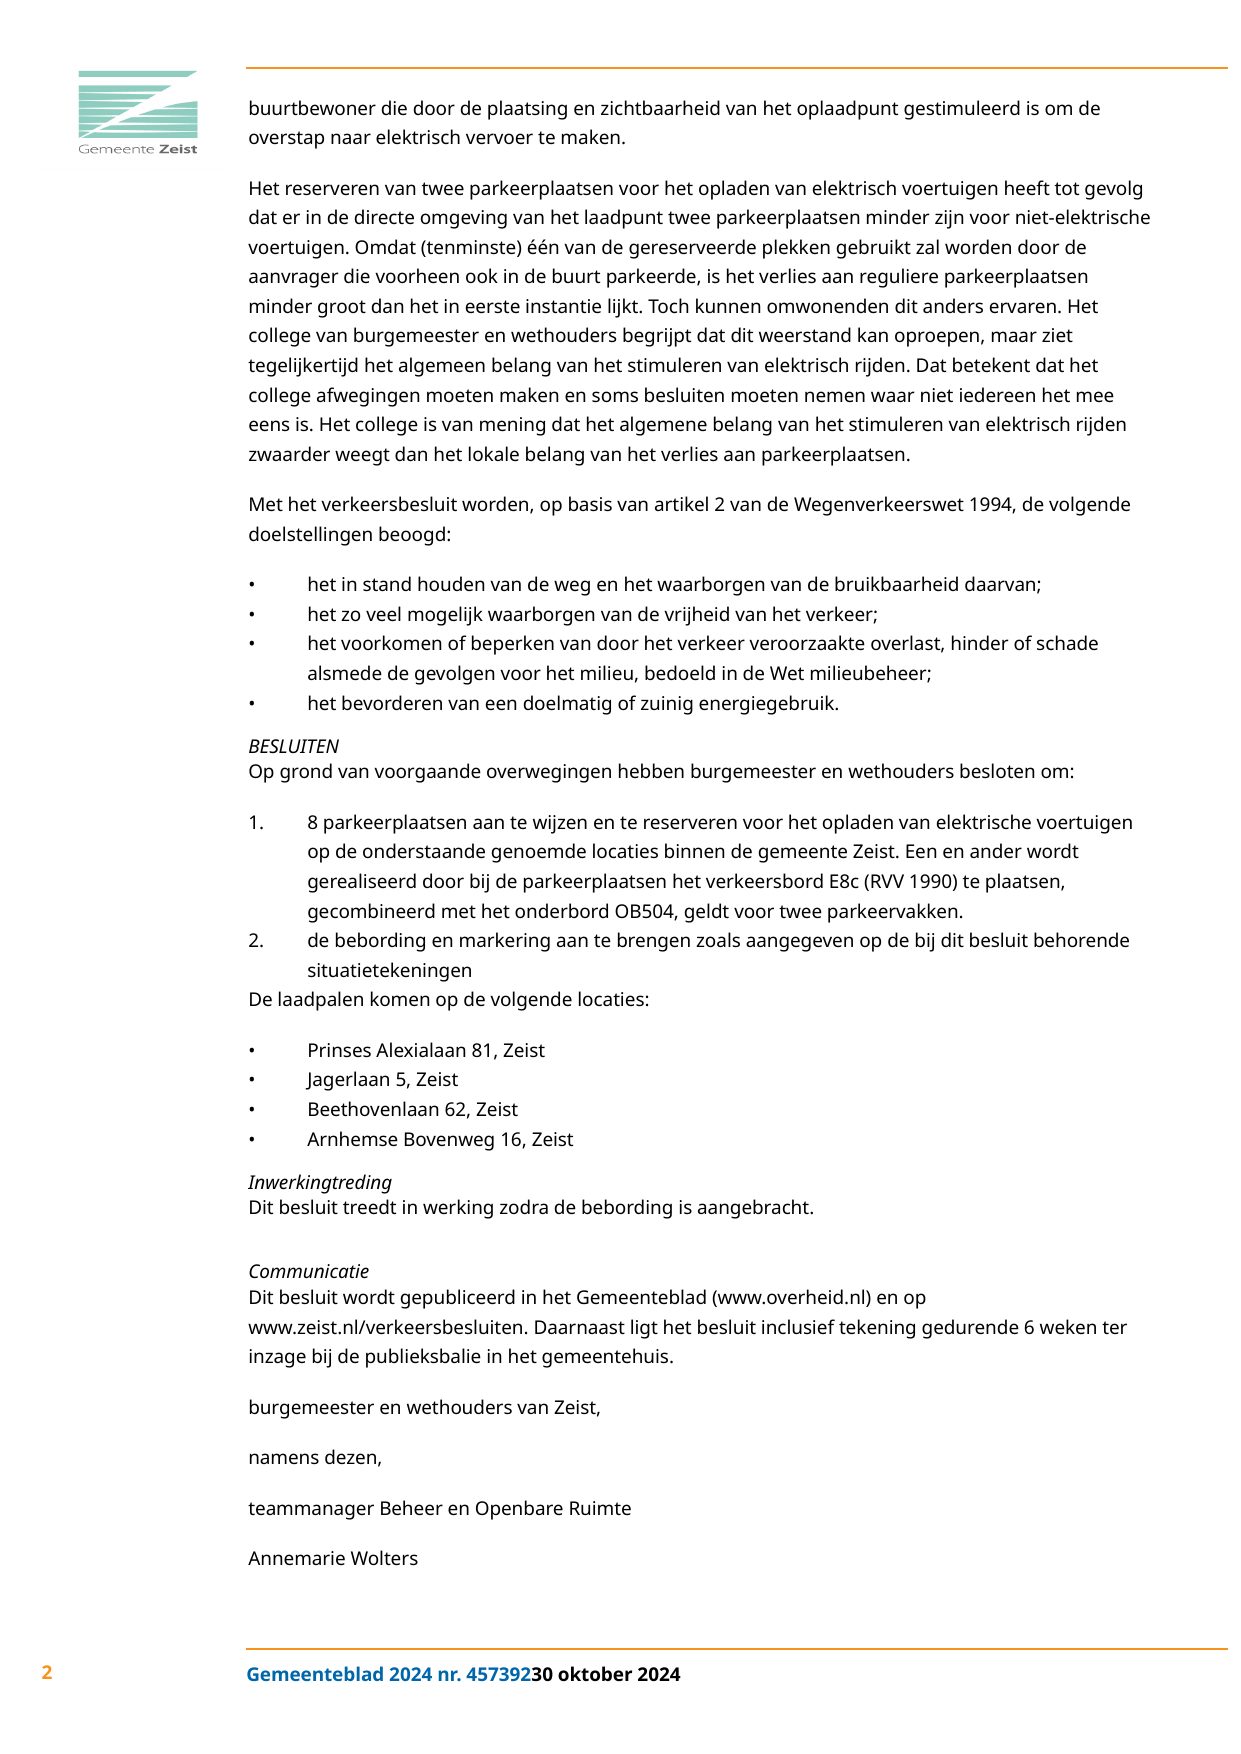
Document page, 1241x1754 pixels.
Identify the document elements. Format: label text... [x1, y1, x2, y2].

text Annemarie Wolters [248, 1545, 1152, 1571]
picture [41, 47, 231, 172]
text namens dezen, [248, 1444, 1152, 1470]
list het in stand houden van de weg en het waarborgen van de bruikbaarheid daarvan; [248, 571, 1152, 597]
text Communicatie [248, 1258, 1152, 1284]
list Arnhemse Bovenweg 16, Zeist [248, 1126, 1152, 1151]
list Jagerlaan 5, Zeist [248, 1067, 1152, 1092]
text burgemeester en wethouders van Zeist, [248, 1394, 1152, 1419]
text Dit besluit treedt in werking zodra de bebording is aangebracht. [248, 1194, 1152, 1220]
list Beethovenlaan 62, Zeist [248, 1096, 1152, 1122]
list Prinses Alexialaan 81, Zeist [248, 1037, 1152, 1063]
text Inwerkingtreding [248, 1169, 1152, 1194]
list het voorkomen of beperken van door het verkeer veroorzaakte overlast, hinder of schade alsmede de gevolgen voor het milieu, bedoeld in de Wet milieubeheer; [248, 631, 1152, 686]
list de bebording en markering aan te brengen zoals aangegeven op de bij dit besluit behorende situatietekeningen [248, 927, 1152, 983]
text Op grond van voorgaande overwegingen hebben burgemeester en wethouders besloten om: [248, 759, 1152, 784]
list het bevorderen van een doelmatig of zuinig energiegebruik. [248, 690, 1152, 716]
text teammanager Beheer en Openbare Ruimte [248, 1495, 1152, 1520]
text Met het verkeersbesluit worden, op basis van artikel 2 van de Wegenverkeerswet 1994, de volgende doelstellingen beoogd: [248, 491, 1152, 547]
text BESLUITEN [248, 733, 1152, 759]
text De laadpalen komen op de volgende locaties: [248, 987, 1152, 1012]
list het zo veel mogelijk waarborgen van de vrijheid van het verkeer; [248, 601, 1152, 627]
text buurtbewoner die door de plaatsing en zichtbaarheid van het oplaadpunt gestimuleerd is om de overstap naar elektrisch vervoer te maken. [248, 95, 1152, 150]
text Dit besluit wordt gepubliceerd in het Gemeenteblad (www.overheid.nl) en op www.zeist.nl/verkeersbesluiten. Daarnaast ligt het besluit inclusief tekening gedurende 6 weken ter inzage bij de publieksbalie in het gemeentehuis. [248, 1284, 1152, 1369]
list 8 parkeerplaatsen aan te wijzen en te reserveren voor het opladen van elektrische voertuigen op de onderstaande genoemde locaties binnen de gemeente Zeist. Een en ander wordt gerealiseerd door bij de parkeerplaatsen het verkeersbord E8c (RVV 1990) te plaatsen, gecombineerd met het onderbord OB504, geldt voor twee parkeervakken. [248, 809, 1152, 923]
text Het reserveren van twee parkeerplaatsen voor het opladen van elektrisch voertuigen heeft tot gevolg dat er in de directe omgeving van het laadpunt twee parkeerplaatsen minder zijn voor niet-elektrische voertuigen. Omdat (tenminste) één van de gereserveerde plekken gebruikt zal worden door de aanvrager die voorheen ook in de buurt parkeerde, is het verlies aan reguliere parkeerplaatsen minder groot dan het in eerste instantie lijkt. Toch kunnen omwonenden dit anders ervaren. Het college van burgemeester en wethouders begrijpt dat dit weerstand kan oproepen, maar ziet tegelijkertijd het algemeen belang van het stimuleren van elektrisch rijden. Dat betekent dat het college afwegingen moeten maken en soms besluiten moeten nemen waar niet iedereen het mee eens is. Het college is van mening dat het algemene belang van het stimuleren van elektrisch rijden zwaarder weegt dan het lokale belang van het verlies aan parkeerplaatsen. [248, 175, 1152, 467]
